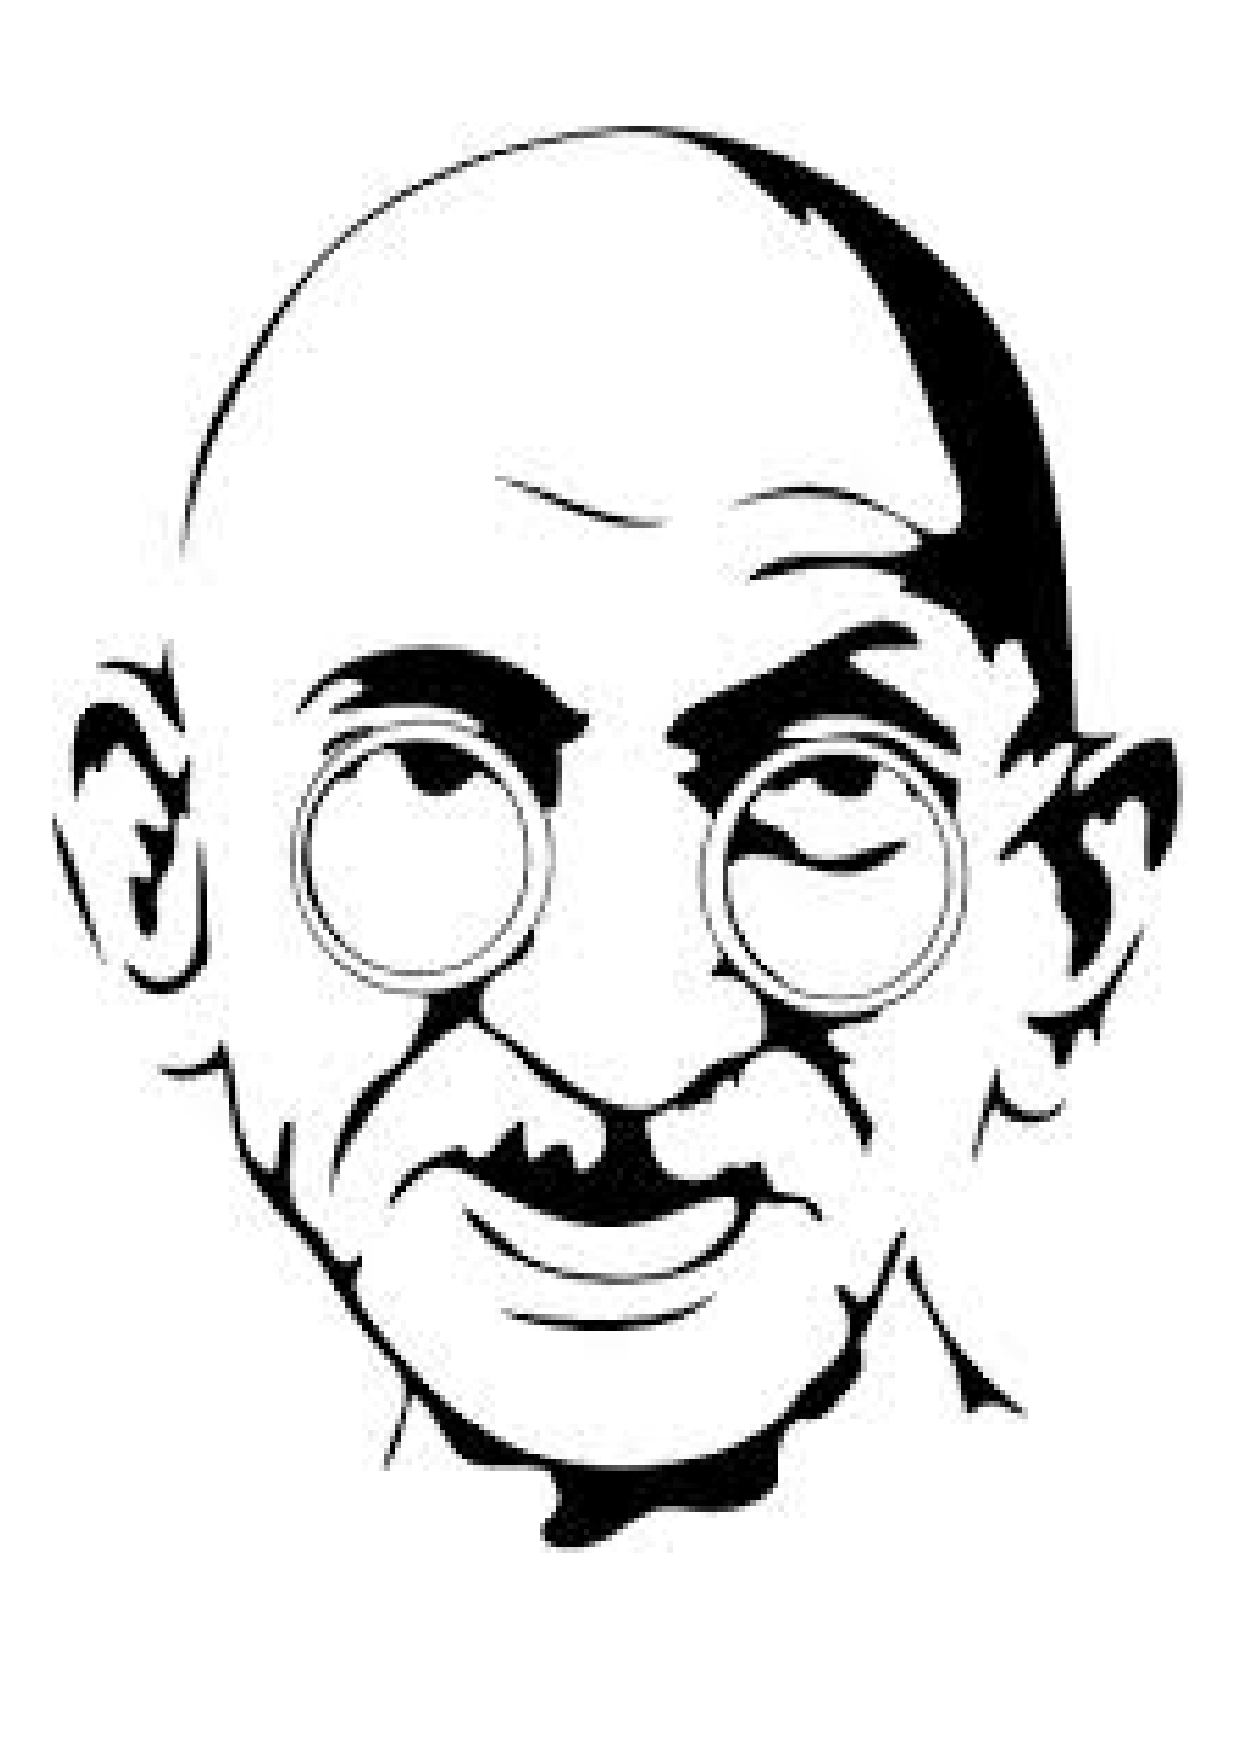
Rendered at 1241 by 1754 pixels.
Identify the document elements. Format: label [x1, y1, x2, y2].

picture [52, 122, 1188, 1553]
